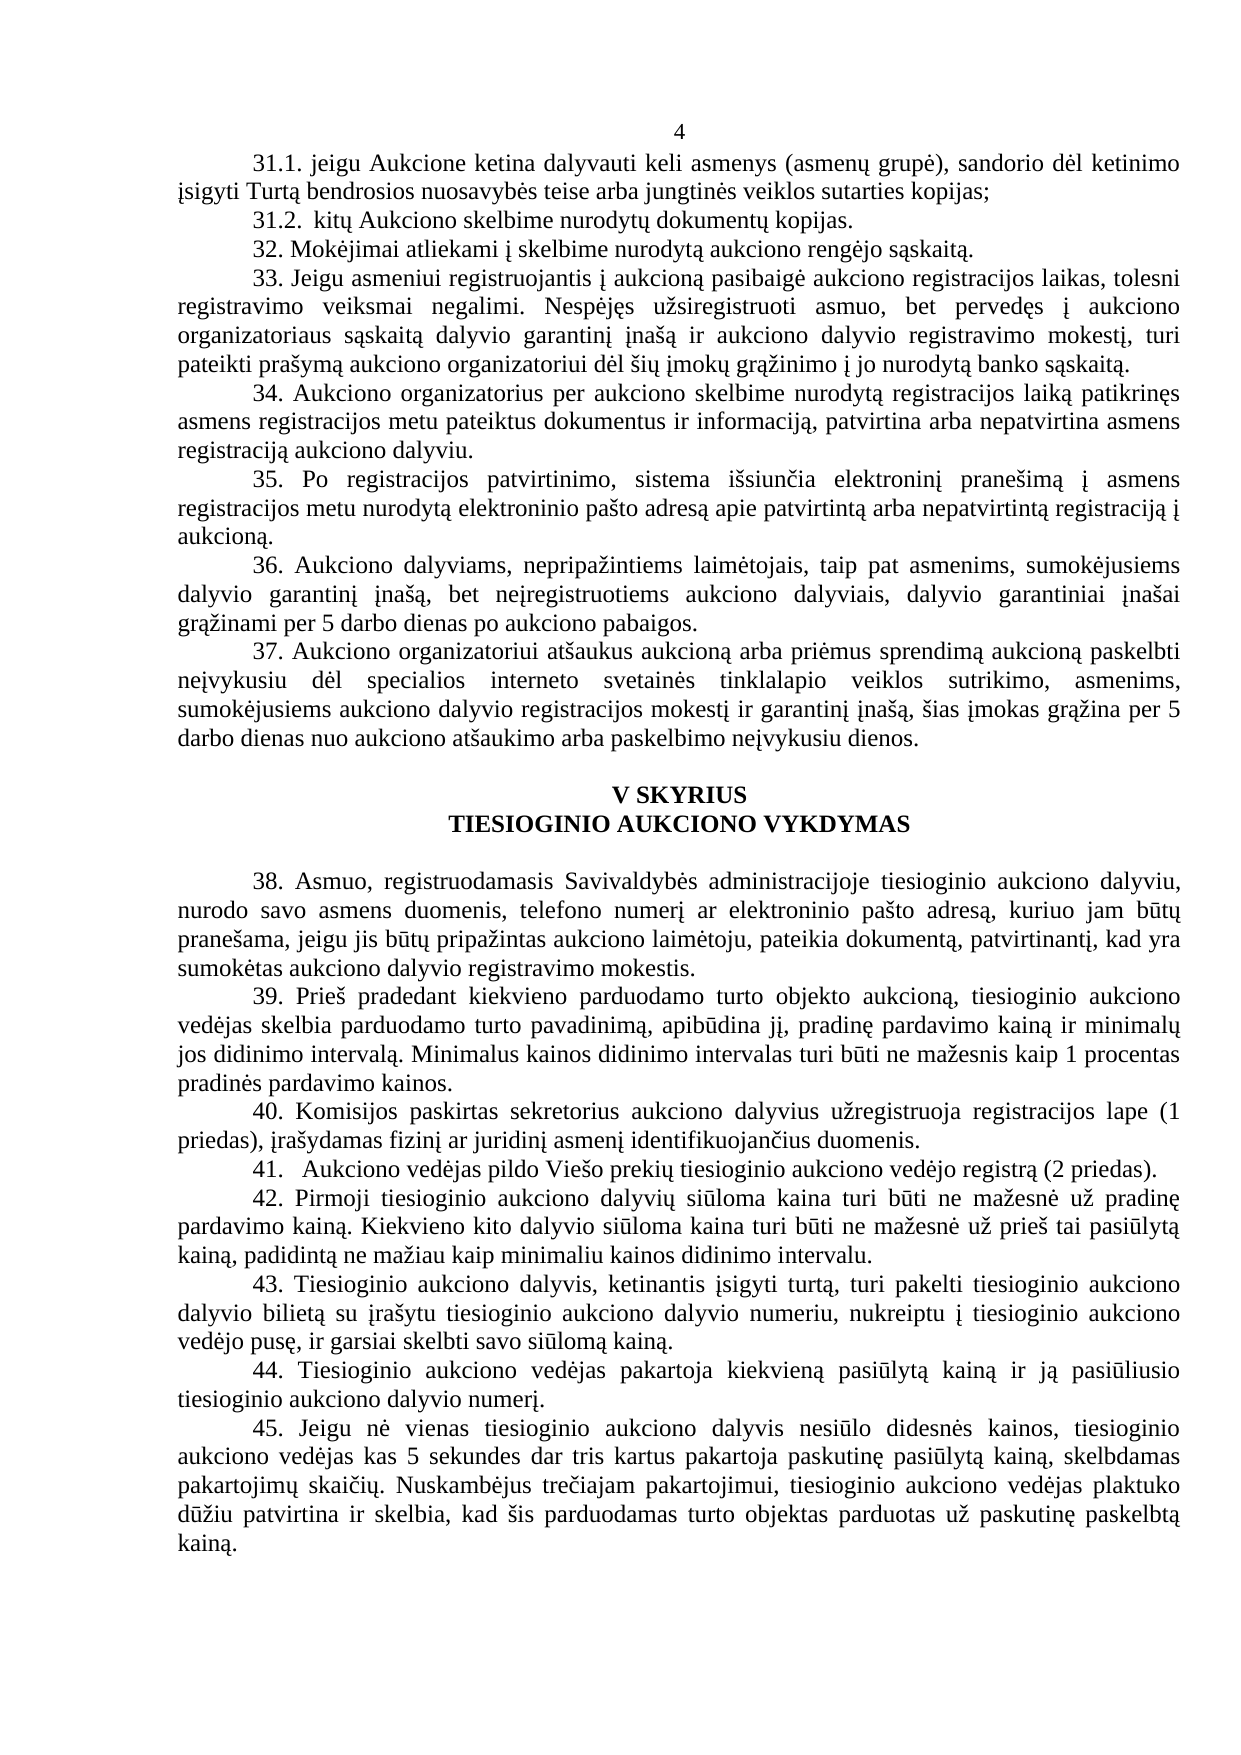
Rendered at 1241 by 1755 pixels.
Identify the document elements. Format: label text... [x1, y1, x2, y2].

text 45. Jeigu nė vienas tiesioginio aukciono dalyvis nesiūlo didesnės kainos, tiesioginio aukciono vedėjas kas 5 sekundes dar tris kartus pakartoja paskutinę pasiūlytą kainą, skelbdamas pakartojimų skaičių. Nuskambėjus trečiajam pakartojimui, tiesioginio aukciono vedėjas plaktuko dūžiu patvirtina ir skelbia, kad šis parduodamas turto objektas parduotas už paskutinę paskelbtą kainą. [177, 1413, 1181, 1556]
text 36. Aukciono dalyviams, nepripažintiems laimėtojais, taip pat asmenims, sumokėjusiems dalyvio garantinį įnašą, bet neįregistruotiems aukciono dalyviais, dalyvio garantiniai įnašai grąžinami per 5 darbo dienas po aukciono pabaigos. [177, 550, 1181, 636]
text 31.2. kitų Aukciono skelbime nurodytų dokumentų kopijas. [177, 205, 1181, 234]
text 35. Po registracijos patvirtinimo, sistema išsiunčia elektroninį pranešimą į asmens registracijos metu nurodytą elektroninio pašto adresą apie patvirtintą arba nepatvirtintą registraciją į aukcioną. [177, 464, 1181, 550]
text 42. Pirmoji tiesioginio aukciono dalyvių siūloma kaina turi būti ne mažesnė už pradinę pardavimo kainą. Kiekvieno kito dalyvio siūloma kaina turi būti ne mažesnė už prieš tai pasiūlytą kainą, padidintą ne mažiau kaip minimaliu kainos didinimo intervalu. [177, 1183, 1181, 1269]
text 44. Tiesioginio aukciono vedėjas pakartoja kiekvieną pasiūlytą kainą ir ją pasiūliusio tiesioginio aukciono dalyvio numerį. [177, 1355, 1181, 1413]
text V SKYRIUS [177, 780, 1181, 809]
text 39. Prieš pradedant kiekvieno parduodamo turto objekto aukcioną, tiesioginio aukciono vedėjas skelbia parduodamo turto pavadinimą, apibūdina jį, pradinę pardavimo kainą ir minimalų jos didinimo intervalą. Minimalus kainos didinimo intervalas turi būti ne mažesnis kaip 1 procentas pradinės pardavimo kainos. [177, 981, 1181, 1096]
text 34. Aukciono organizatorius per aukciono skelbime nurodytą registracijos laiką patikrinęs asmens registracijos metu pateiktus dokumentus ir informaciją, patvirtina arba nepatvirtina asmens registraciją aukciono dalyviu. [177, 378, 1181, 464]
text 40. Komisijos paskirtas sekretorius aukciono dalyvius užregistruoja registracijos lape (1 priedas), įrašydamas fizinį ar juridinį asmenį identifikuojančius duomenis. [177, 1096, 1181, 1154]
text 41. Aukciono vedėjas pildo Viešo prekių tiesioginio aukciono vedėjo registrą (2 priedas). [177, 1154, 1181, 1183]
text 37. Aukciono organizatoriui atšaukus aukcioną arba priėmus sprendimą aukcioną paskelbti neįvykusiu dėl specialios interneto svetainės tinklalapio veiklos sutrikimo, asmenims, sumokėjusiems aukciono dalyvio registracijos mokestį ir garantinį įnašą, šias įmokas grąžina per 5 darbo dienas nuo aukciono atšaukimo arba paskelbimo neįvykusiu dienos. [177, 636, 1181, 751]
text TIESIOGINIO AUKCIONO VYKDYMAS [177, 809, 1181, 838]
text 32. Mokėjimai atliekami į skelbime nurodytą aukciono rengėjo sąskaitą. [177, 234, 1181, 263]
text 43. Tiesioginio aukciono dalyvis, ketinantis įsigyti turtą, turi pakelti tiesioginio aukciono dalyvio bilietą su įrašytu tiesioginio aukciono dalyvio numeriu, nukreiptu į tiesioginio aukciono vedėjo pusę, ir garsiai skelbti savo siūlomą kainą. [177, 1269, 1181, 1355]
text 38. Asmuo, registruodamasis Savivaldybės administracijoje tiesioginio aukciono dalyviu, nurodo savo asmens duomenis, telefono numerį ar elektroninio pašto adresą, kuriuo jam būtų pranešama, jeigu jis būtų pripažintas aukciono laimėtoju, pateikia dokumentą, patvirtinantį, kad yra sumokėtas aukciono dalyvio registravimo mokestis. [177, 866, 1181, 981]
text 31.1. jeigu Aukcione ketina dalyvauti keli asmenys (asmenų grupė), sandorio dėl ketinimo įsigyti Turtą bendrosios nuosavybės teise arba jungtinės veiklos sutarties kopijas; [177, 148, 1181, 205]
text 33. Jeigu asmeniui registruojantis į aukcioną pasibaigė aukciono registracijos laikas, tolesni registravimo veiksmai negalimi. Nespėjęs užsiregistruoti asmuo, bet pervedęs į aukciono organizatoriaus sąskaitą dalyvio garantinį įnašą ir aukciono dalyvio registravimo mokestį, turi pateikti prašymą aukciono organizatoriui dėl šių įmokų grąžinimo į jo nurodytą banko sąskaitą. [177, 263, 1181, 378]
